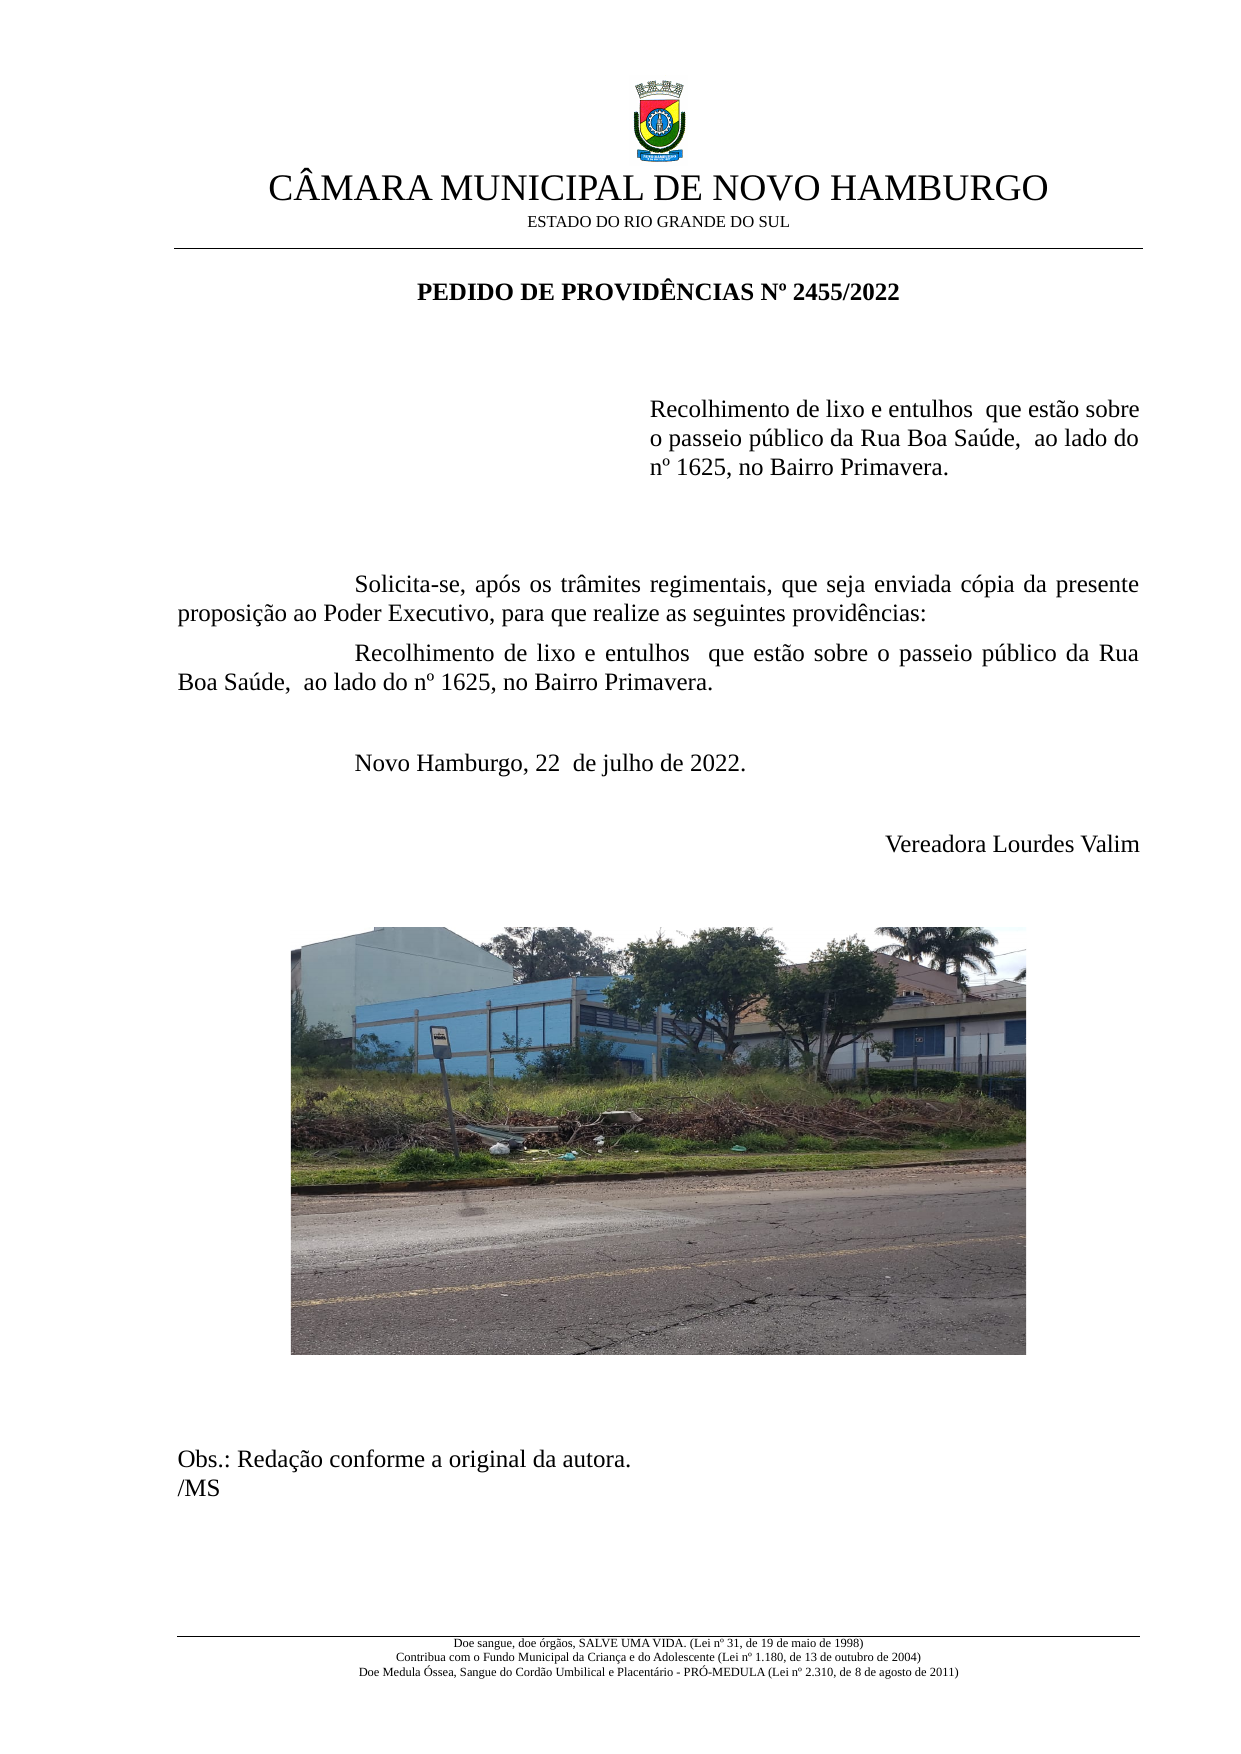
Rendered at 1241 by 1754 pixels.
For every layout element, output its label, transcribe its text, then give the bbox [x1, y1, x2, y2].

text /MS [177, 1473, 1140, 1502]
text Novo Hamburgo, 22 de julho de 2022. [177, 748, 1140, 777]
text Recolhimento de lixo e entulhos que estão sobre o passeio público da Rua Boa Saúde, ao lado do nº 1625, no Bairro Primavera. [177, 638, 1140, 696]
text Solicita-se, após os trâmites regimentais, que seja enviada cópia da presente proposição ao Poder Executivo, para que realize as seguintes providências: [177, 569, 1140, 626]
picture [629, 75, 688, 166]
text Obs.: Redação conforme a original da autora. [177, 1444, 1140, 1473]
text PEDIDO DE PROVIDÊNCIAS Nº 2455/2022 [177, 277, 1140, 306]
picture [290, 927, 1027, 1355]
text Vereadora Lourdes Valim [177, 829, 1140, 858]
text Recolhimento de lixo e entulhos que estão sobre o passeio público da Rua Boa Saúde, ao lado do nº 1625, no Bairro Primavera. [649, 394, 1140, 480]
